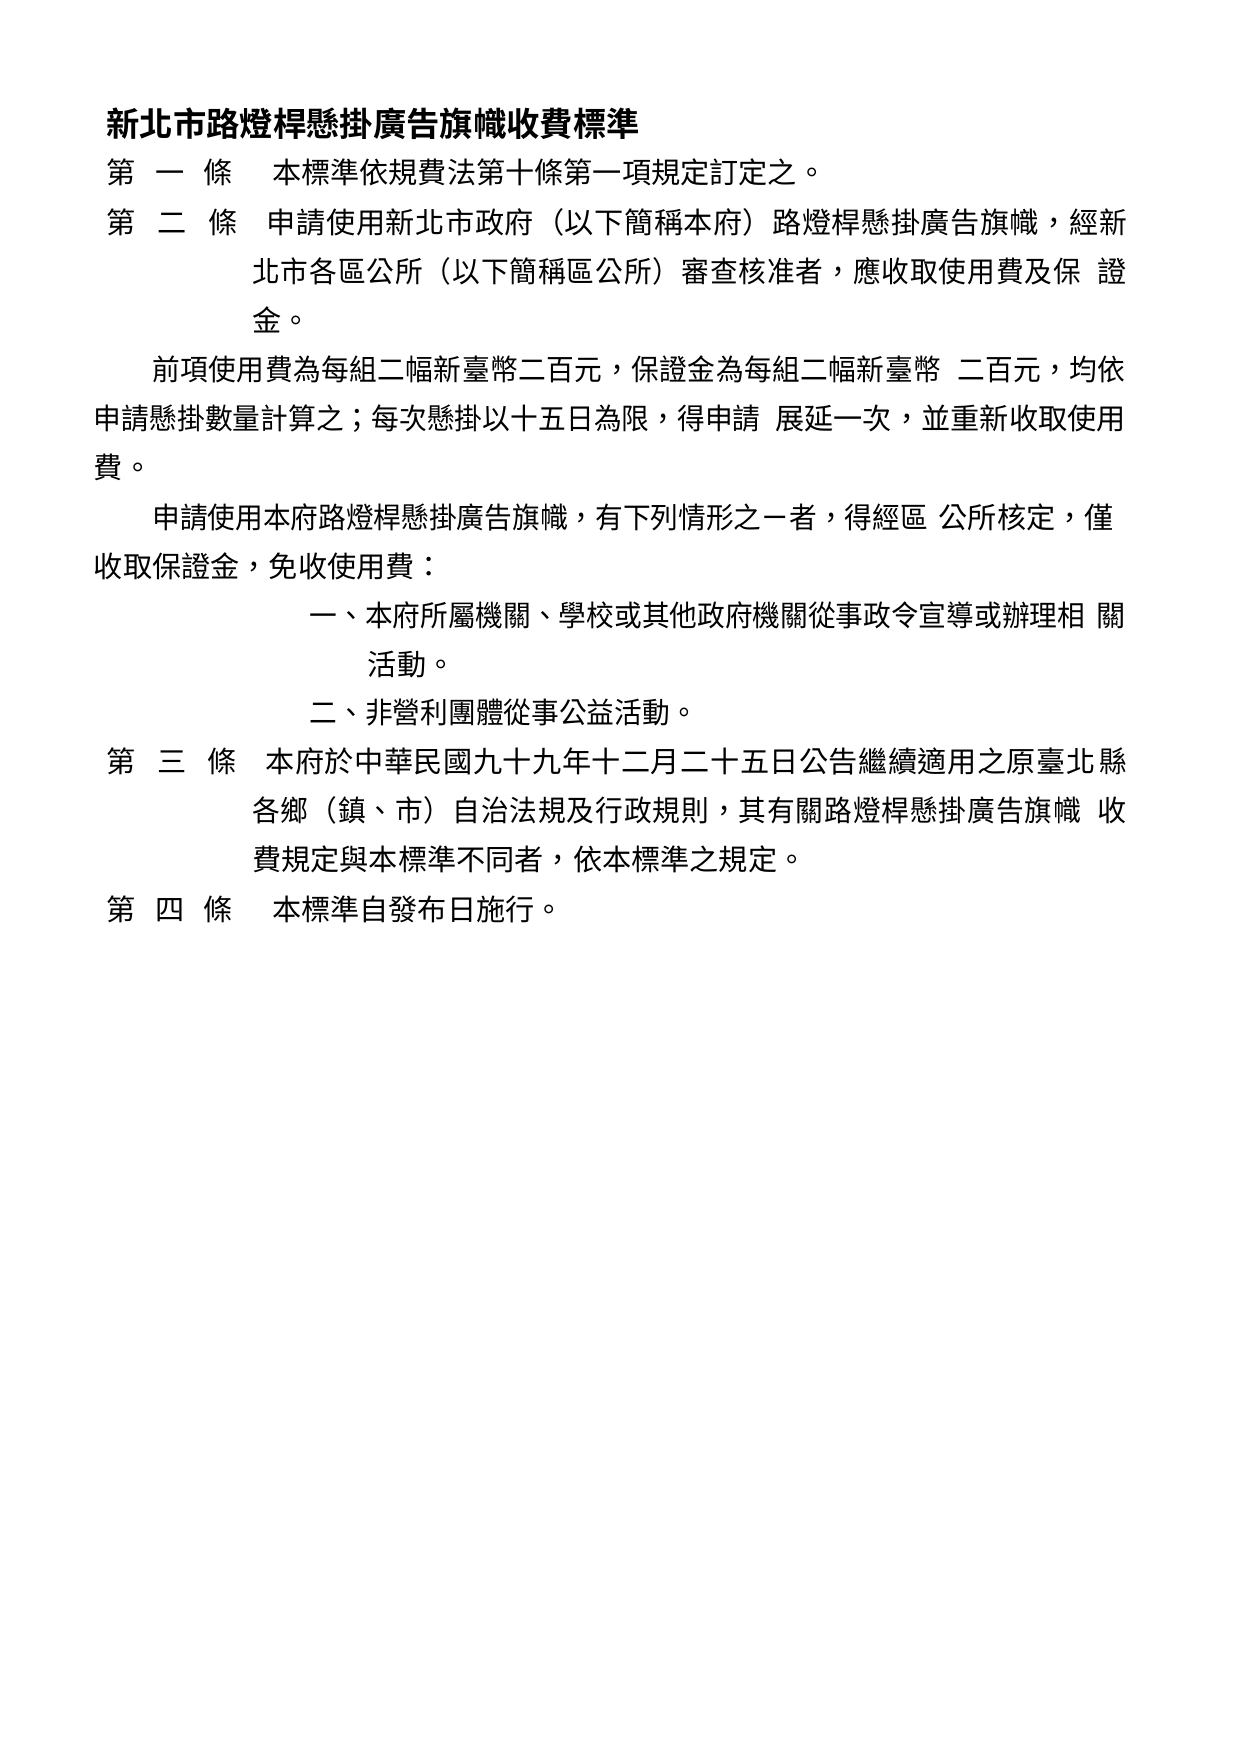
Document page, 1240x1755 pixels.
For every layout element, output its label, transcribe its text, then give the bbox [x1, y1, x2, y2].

text 二、非營利團體從事公益活動。 [309, 691, 1137, 732]
text 第 四 條 本標準自發布日施行。 [106, 886, 1137, 929]
text 第 三 條 本府於中華民國九十九年十二月二十五日公告繼續適用之原臺北縣各鄉（鎮、市）自治法規及行政規則，其有關路燈桿懸掛廣告旗幟 收費規定與本標準不同者，依本標準之規定。 [106, 739, 1127, 879]
text 一、本府所屬機關、學校或其他政府機關從事政令宣導或辦理相 關活動。 [309, 592, 1126, 684]
text 新北市路燈桿懸掛廣告旗幟收費標準 [106, 96, 1137, 147]
text 前項使用費為每組二幅新臺幣二百元，保證金為每組二幅新臺幣 二百元，均依申請懸掛數量計算之；每次懸掛以十五日為限，得申請 展延一次，並重新收取使用費。 [94, 347, 1126, 487]
text 申請使用本府路燈桿懸掛廣告旗幟，有下列情形之ㄧ者，得經區 公所核定，僅收取保證金，免收使用費： [94, 494, 1126, 585]
text 第 一 條 本標準依規費法第十條第一項規定訂定之。 [106, 150, 1137, 192]
text 第 二 條 申請使用新北市政府（以下簡稱本府）路燈桿懸掛廣告旗幟，經新北市各區公所（以下簡稱區公所）審查核准者，應收取使用費及保 證金。 [106, 199, 1127, 339]
